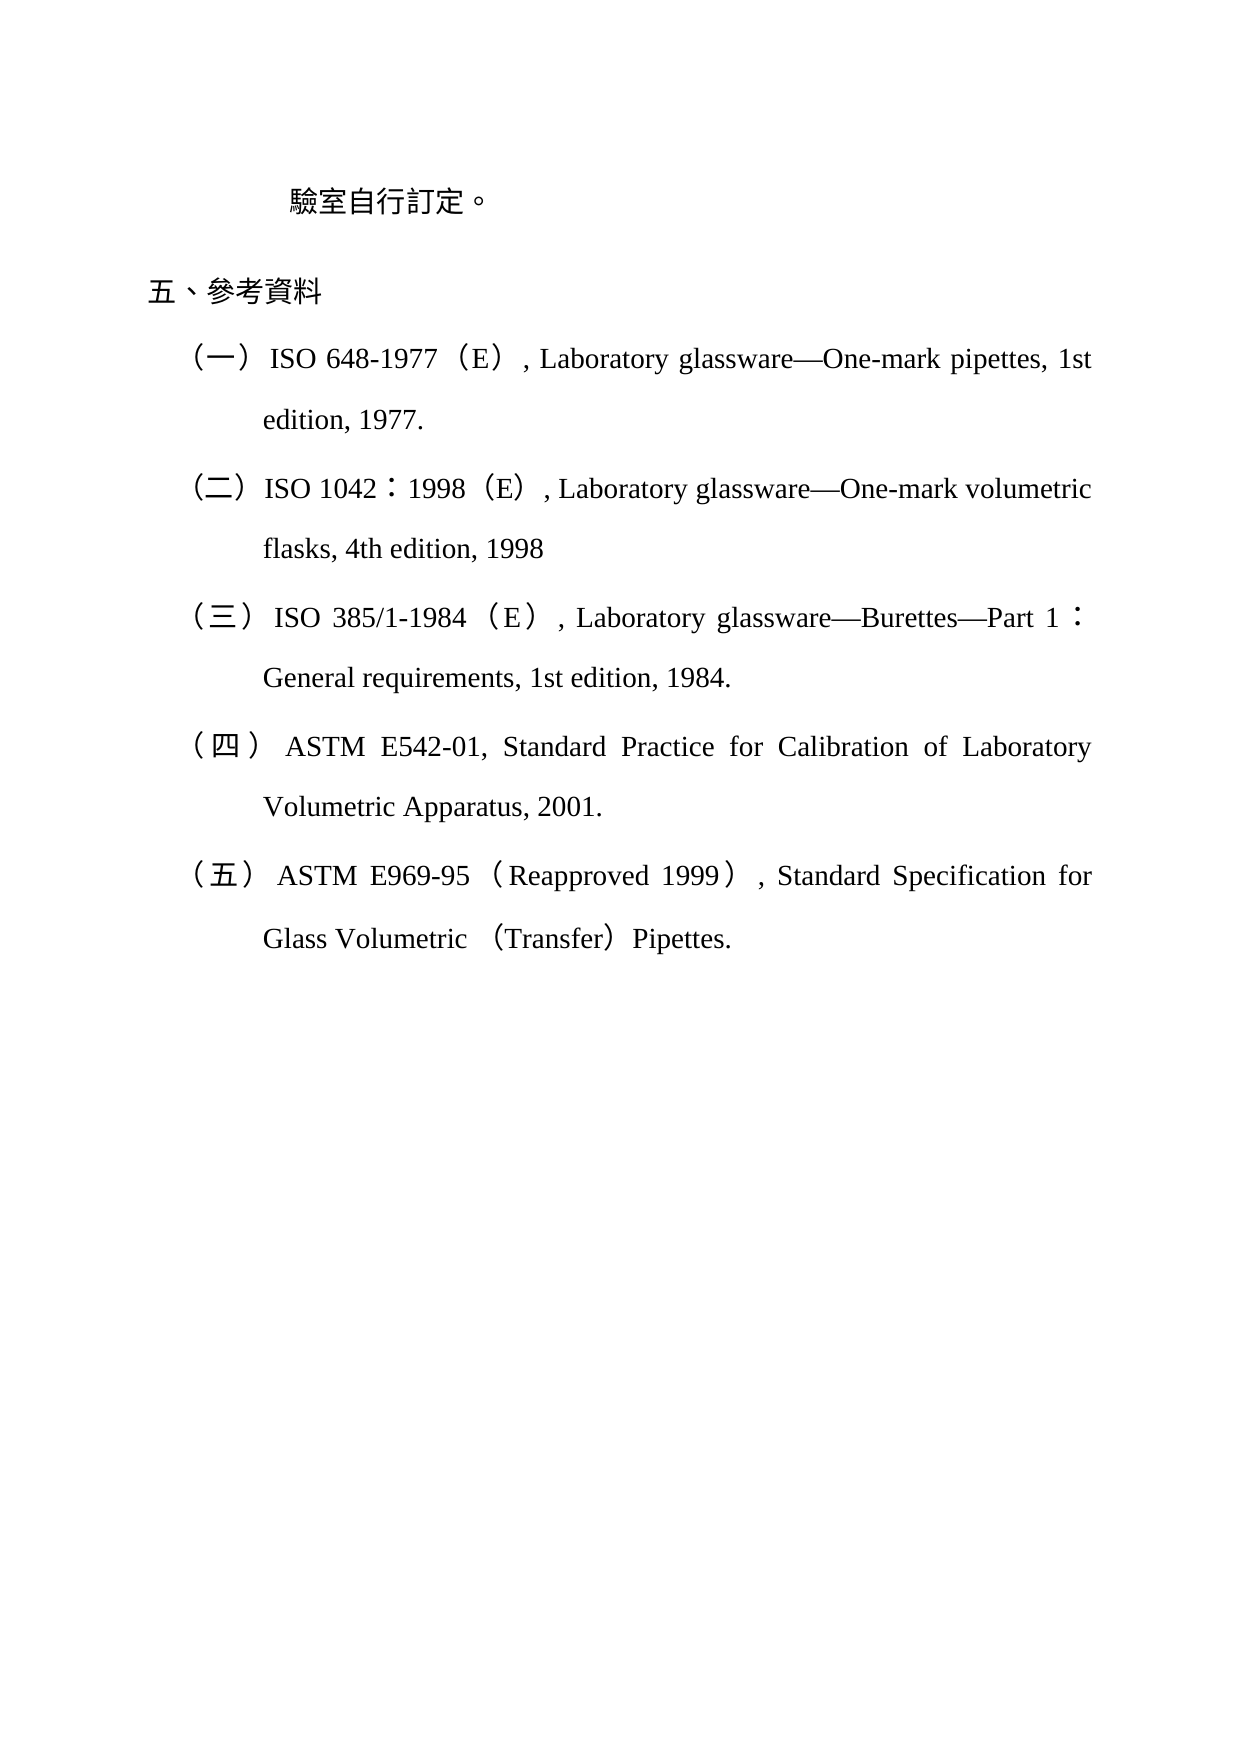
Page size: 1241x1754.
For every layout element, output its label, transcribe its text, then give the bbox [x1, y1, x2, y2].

text （三）ISO 385/1-1984（E）, Laboratory glassware—Burettes—Part 1：General requirements, 1st edition, 1984. [175, 573, 1092, 698]
text （四）ASTM E542-01, Standard Practice for Calibration of Laboratory Volumetric Apparatus, 2001. [175, 702, 1092, 827]
text 驗室自行訂定。 [234, 158, 1092, 221]
text 五、參考資料 [148, 248, 1092, 310]
text （五）ASTM E969-95（Reapproved 1999）, Standard Specification for Glass Volumetric （Transfer）Pipettes. [175, 831, 1092, 956]
text （一）ISO 648-1977（E）, Laboratory glassware—One-mark pipettes, 1st edition, 1977. [175, 314, 1092, 439]
text （二）ISO 1042：1998（E）, Laboratory glassware—One-mark volumetric flasks, 4th edition, 1998 [175, 444, 1092, 569]
